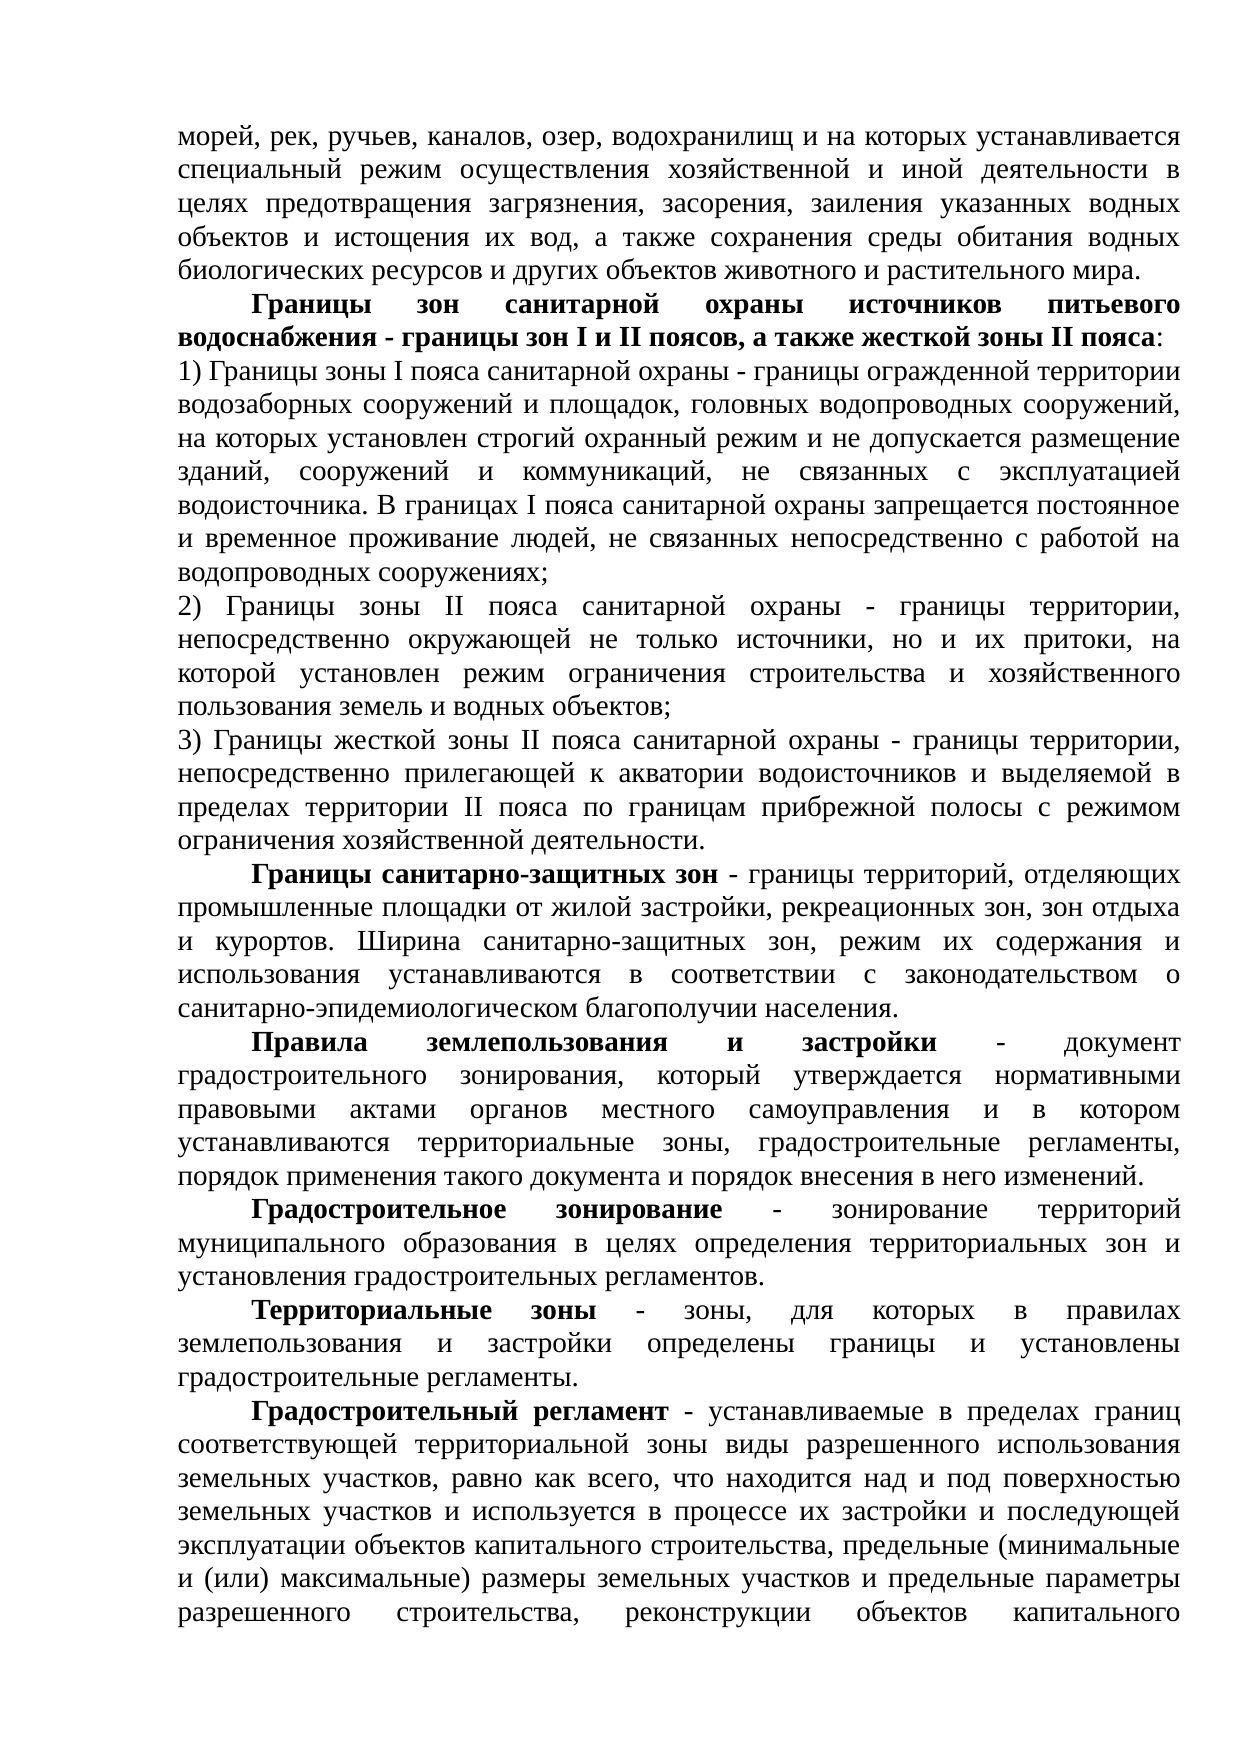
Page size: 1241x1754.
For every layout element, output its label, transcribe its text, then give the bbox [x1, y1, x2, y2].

text Градостроительное зонирование - зонирование территорий муниципального образования в целях определения территориальных зон и установления градостроительных регламентов. [177, 1191, 1181, 1292]
text Границы санитарно-защитных зон - границы территорий, отделяющих промышленные площадки от жилой застройки, рекреационных зон, зон отдыха и курортов. Ширина санитарно-защитных зон, режим их содержания и использования устанавливаются в соответствии с законодательством о санитарно-эпидемиологическом благополучии населения. [177, 856, 1181, 1024]
text морей, рек, ручьев, каналов, озер, водохранилищ и на которых устанавливается специальный режим осуществления хозяйственной и иной деятельности в целях предотвращения загрязнения, засорения, заиления указанных водных объектов и истощения их вод, а также сохранения среды обитания водных биологических ресурсов и других объектов животного и растительного мира. [177, 118, 1181, 286]
text 3) Границы жесткой зоны II пояса санитарной охраны - границы территории, непосредственно прилегающей к акватории водоисточников и выделяемой в пределах территории II пояса по границам прибрежной полосы с режимом ограничения хозяйственной деятельности. [177, 722, 1181, 856]
text Границы зон санитарной охраны источников питьевого водоснабжения - границы зон I и II поясов, а также жесткой зоны II пояса: [177, 286, 1181, 353]
text 2) Границы зоны II пояса санитарной охраны - границы территории, непосредственно окружающей не только источники, но и их притоки, на которой установлен режим ограничения строительства и хозяйственного пользования земель и водных объектов; [177, 588, 1181, 722]
text Градостроительный регламент - устанавливаемые в пределах границ соответствующей территориальной зоны виды разрешенного использования земельных участков, равно как всего, что находится над и под поверхностью земельных участков и используется в процессе их застройки и последующей эксплуатации объектов капитального строительства, предельные (минимальные и (или) максимальные) размеры земельных участков и предельные параметры разрешенного строительства, реконструкции объектов капитального [177, 1393, 1181, 1627]
text Территориальные зоны - зоны, для которых в правилах землепользования и застройки определены границы и установлены градостроительные регламенты. [177, 1292, 1181, 1393]
text Правила землепользования и застройки - документ градостроительного зонирования, который утверждается нормативными правовыми актами органов местного самоуправления и в котором устанавливаются территориальные зоны, градостроительные регламенты, порядок применения такого документа и порядок внесения в него изменений. [177, 1024, 1181, 1191]
text 1) Границы зоны I пояса санитарной охраны - границы огражденной территории водозаборных сооружений и площадок, головных водопроводных сооружений, на которых установлен строгий охранный режим и не допускается размещение зданий, сооружений и коммуникаций, не связанных с эксплуатацией водоисточника. В границах I пояса санитарной охраны запрещается постоянное и временное проживание людей, не связанных непосредственно с работой на водопроводных сооружениях; [177, 353, 1181, 588]
